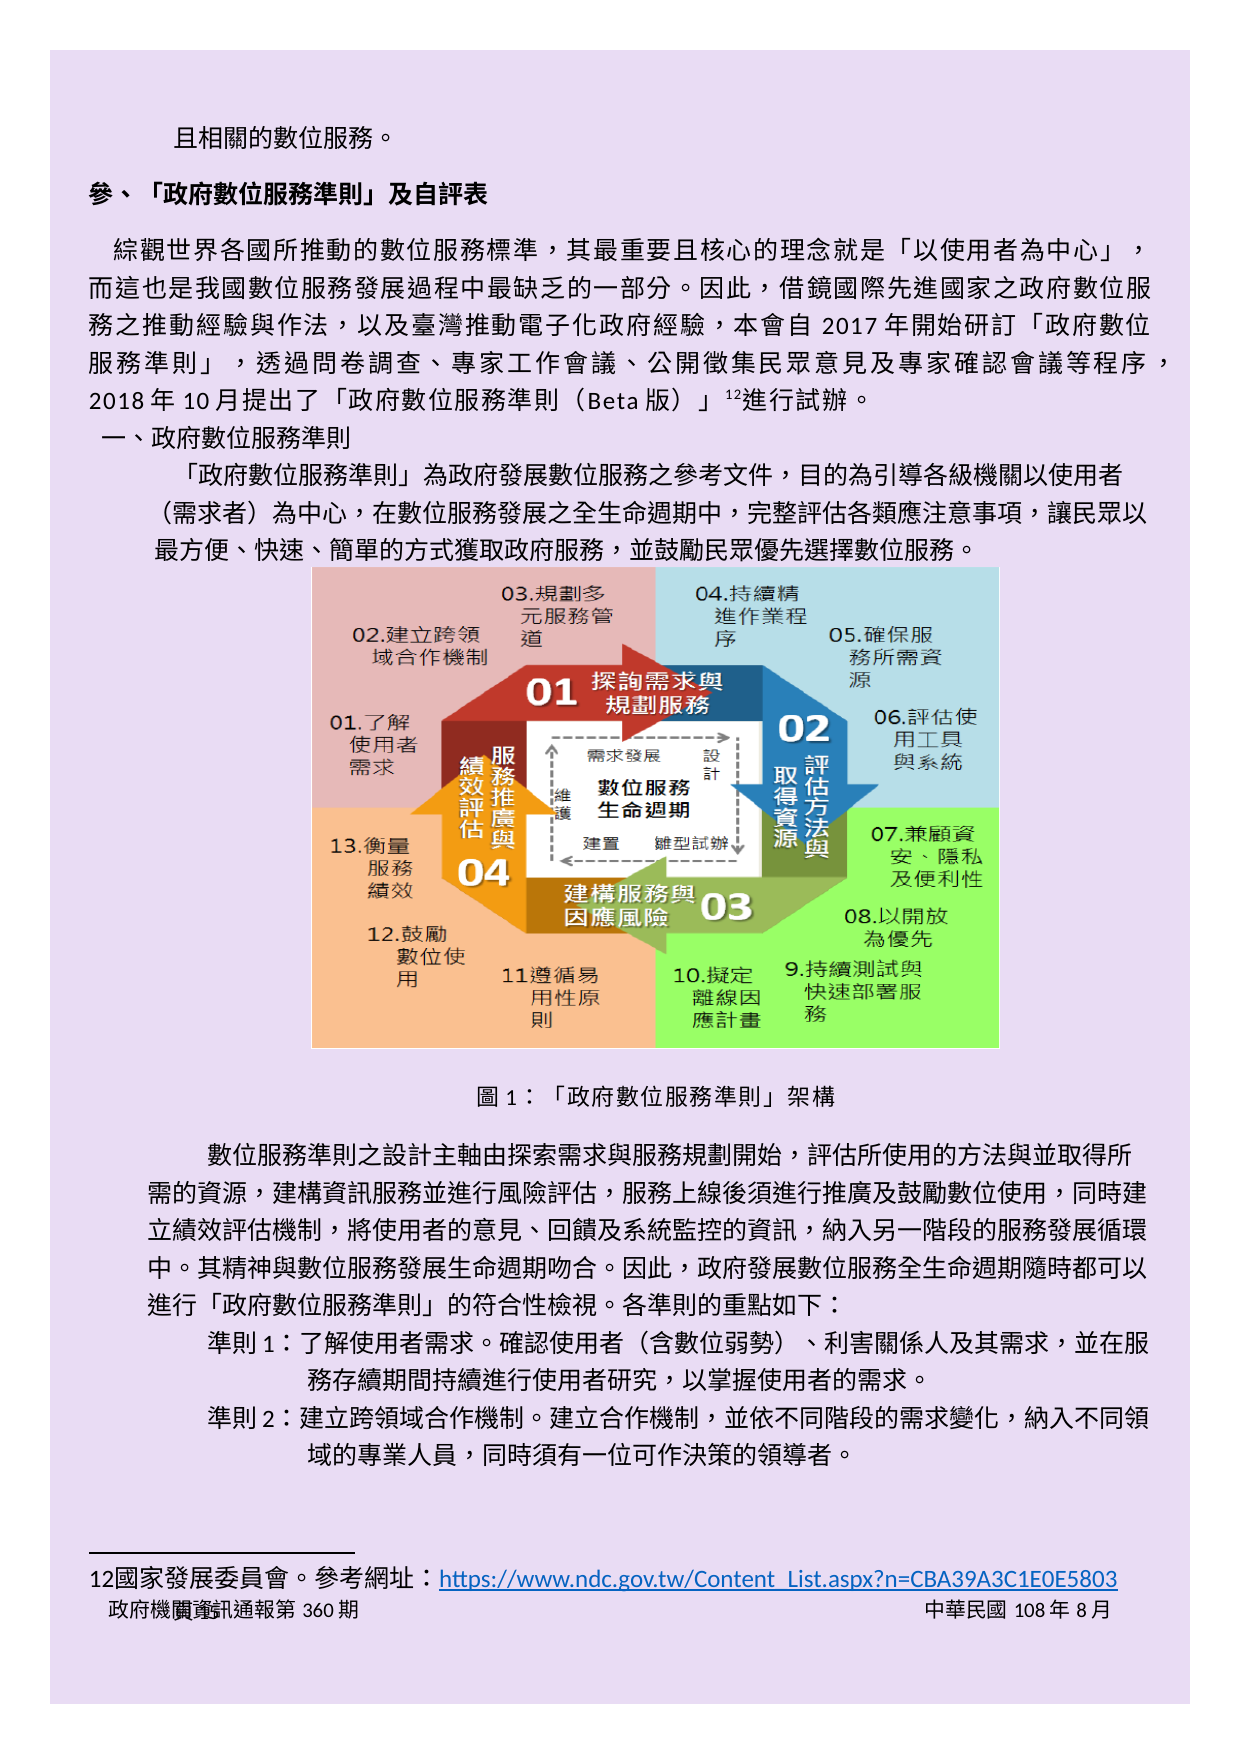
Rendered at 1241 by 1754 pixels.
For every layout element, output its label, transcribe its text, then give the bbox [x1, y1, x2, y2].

text 準則1：了解使用者需求。確認使用者（含數位弱勢）、利害關係人及其需求，並在服務存續期間持續進行使用者研究，以掌握使用者的需求。 [207, 1322, 1152, 1397]
text 綜觀世界各國所推動的數位服務標準，其最重要且核心的理念就是「以使用者為中心」，而這也是我國數位服務發展過程中最缺乏的一部分。因此，借鏡國際先進國家之政府數位服務之推動經驗與作法，以及臺灣推動電子化政府經驗，本會自2017年開始研訂「政府數位服務準則」，透過問卷調查、專家工作會議、公開徵集民眾意見及專家確認會議等程序，2018年10月提出了「政府數位服務準則（Beta版）」進行試辦。 [89, 230, 1152, 417]
text 圖1：「政府數位服務準則」架構 [89, 1076, 1152, 1114]
text 準則2：建立跨領域合作機制。建立合作機制，並依不同階段的需求變化，納入不同領域的專業人員，同時須有一位可作決策的領導者。 [207, 1397, 1152, 1472]
text 數位服務準則之設計主軸由探索需求與服務規劃開始，評估所使用的方法與並取得所 [148, 1135, 1152, 1172]
picture [311, 567, 1000, 1049]
text 且相關的數位服務。 [89, 118, 1152, 156]
text 一、政府數位服務準則 [89, 417, 1152, 455]
text 最方便、快速、簡單的方式獲取政府服務，並鼓勵民眾優先選擇數位服務。 [148, 530, 1152, 567]
text 「政府數位服務準則」為政府發展數位服務之參考文件，目的為引導各級機關以使用者（需求者）為中心，在數位服務發展之全生命週期中，完整評估各類應注意事項，讓民眾以 [148, 455, 1152, 530]
text 需的資源，建構資訊服務並進行風險評估，服務上線後須進行推廣及鼓勵數位使用，同時建立績效評估機制，將使用者的意見、回饋及系統監控的資訊，納入另一階段的服務發展循環中。其精神與數位服務發展生命週期吻合。因此，政府發展數位服務全生命週期隨時都可以進行「政府數位服務準則」的符合性檢視。各準則的重點如下： [148, 1172, 1152, 1322]
text 國家發展委員會。參考網址：https://www.ndc.gov.tw/Content_List.aspx?n=CBA39A3C1E0E5803 [89, 1559, 1152, 1595]
text 參、「政府數位服務準則」及自評表 [89, 174, 1152, 212]
